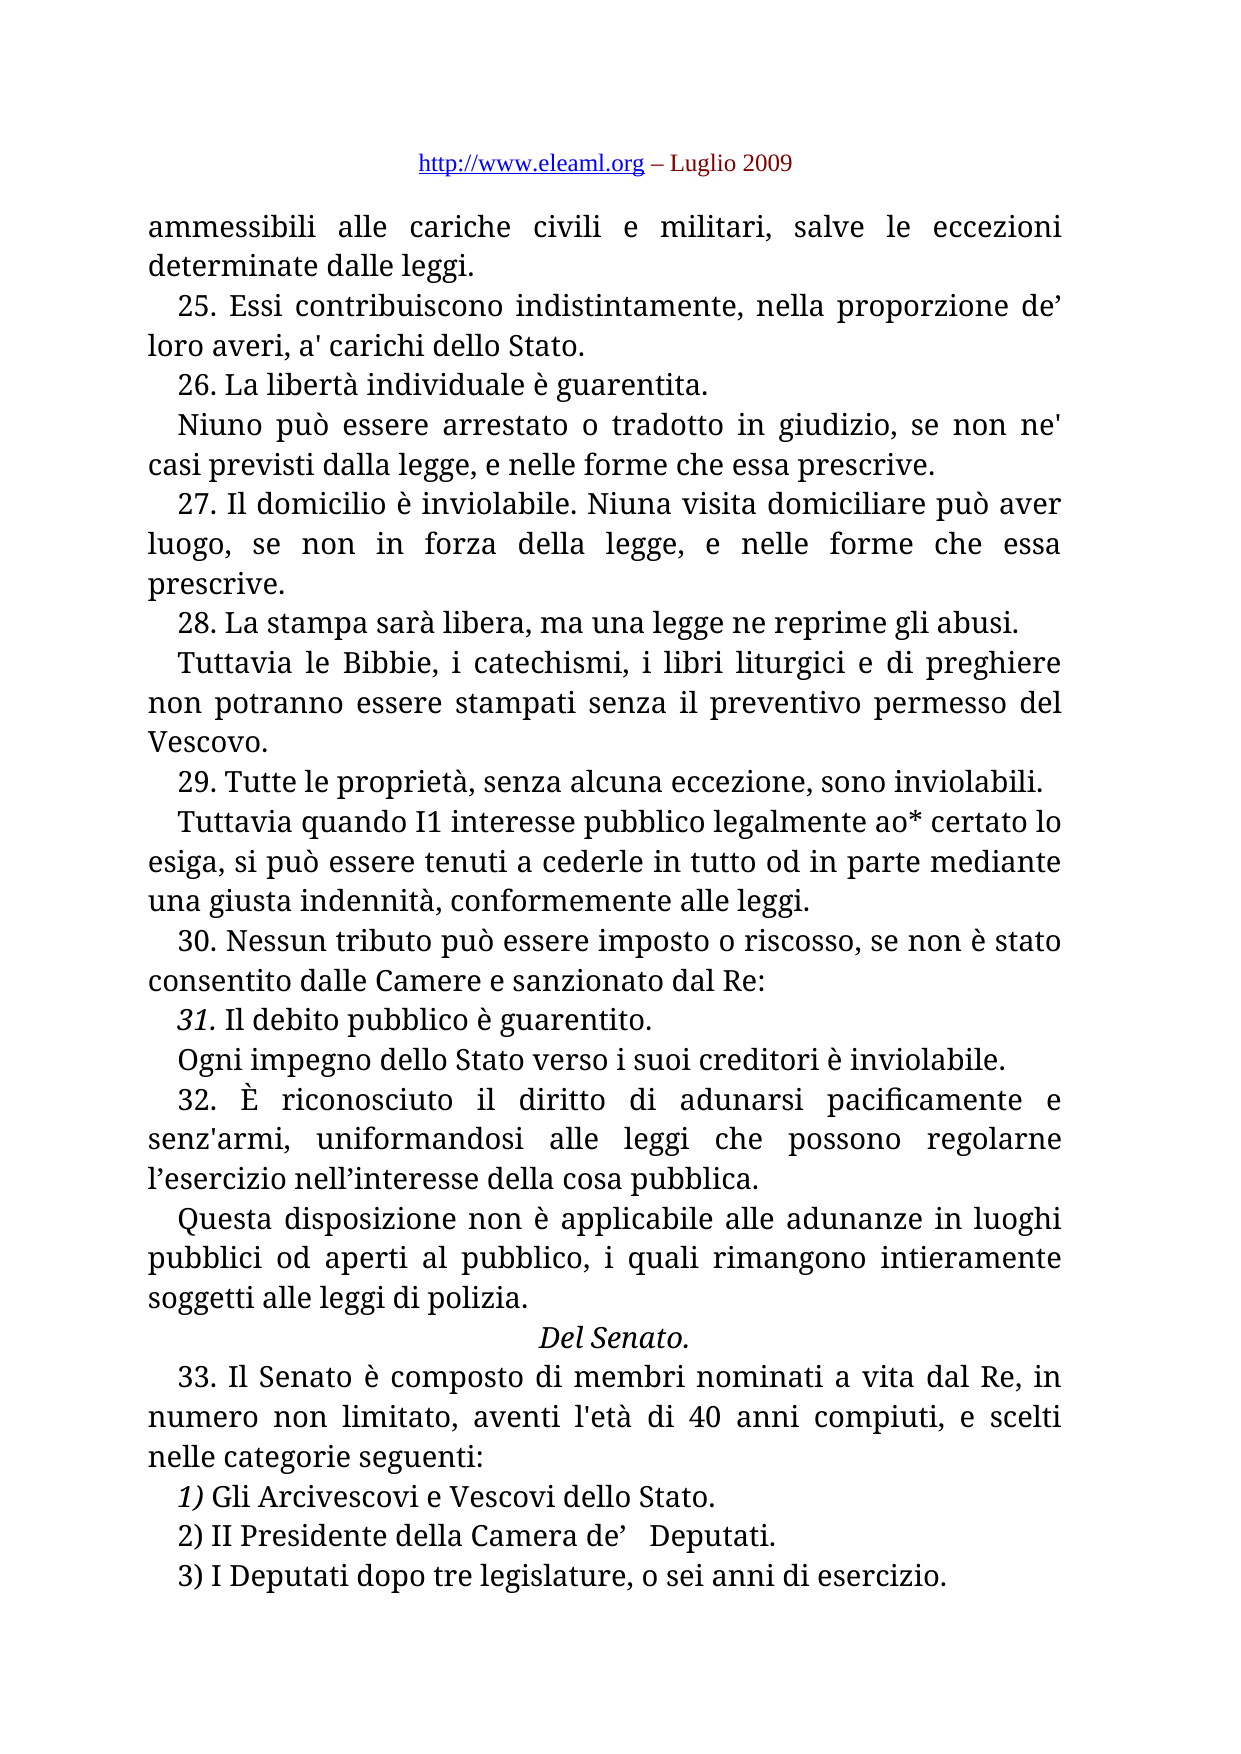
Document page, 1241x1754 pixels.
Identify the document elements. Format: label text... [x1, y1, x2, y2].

text 28. La stampa sarà libera, ma una legge ne reprime gli abusi. [148, 603, 1063, 642]
text Tuttavia le Bibbie, i catechismi, i libri liturgici e di preghiere non potranno essere stampati senza il preventivo permesso del Vescovo. [148, 642, 1063, 761]
text 3) I Deputati dopo tre legislature, o sei anni di esercizio. [148, 1555, 1063, 1595]
text 2) II Presidente della Camera de’ Deputati. [148, 1516, 1063, 1555]
text Tuttavia quando I1 interesse pubblico legalmente ao* certato lo esiga, si può essere tenuti a cederle in tutto od in parte mediante una giusta indennità, conformemente alle leggi. [148, 801, 1063, 920]
text Ogni impegno dello Stato verso i suoi creditori è inviolabile. [148, 1039, 1063, 1079]
text 32. È riconosciuto il diritto di adunarsi pacificamente e senz'armi, uniformandosi alle leggi che possono regolarne l’esercizio nell’interesse della cosa pubblica. [148, 1079, 1063, 1198]
text 31. Il debito pubblico è guarentito. [148, 999, 1063, 1039]
text Niuno può essere arrestato o tradotto in giudizio, se non ne' casi previsti dalla legge, e nelle forme che essa prescrive. [148, 404, 1063, 484]
text ammessibili alle cariche civili e militari, salve le eccezioni determinate dalle leggi. [148, 206, 1063, 285]
text 27. Il domicilio è inviolabile. Niuna visita domiciliare può aver luogo, se non in forza della legge, e nelle forme che essa prescrive. [148, 484, 1063, 603]
text Del Senato. [148, 1317, 1063, 1357]
text 26. La libertà individuale è guarentita. [148, 364, 1063, 404]
text Questa disposizione non è applicabile alle adunanze in luoghi pubblici od aperti al pubblico, i quali rimangono intieramente soggetti alle leggi di polizia. [148, 1198, 1063, 1317]
text 30. Nessun tributo può essere imposto o riscosso, se non è stato consentito dalle Camere e sanzionato dal Re: [148, 920, 1063, 999]
text 33. Il Senato è composto di membri nominati a vita dal Re, in numero non limitato, aventi l'età di 40 anni compiuti, e scelti nelle categorie seguenti: [148, 1357, 1063, 1476]
text 25. Essi contribuiscono indistintamente, nella proporzione de’ loro averi, a' carichi dello Stato. [148, 285, 1063, 364]
text 1) Gli Arcivescovi e Vescovi dello Stato. [148, 1476, 1063, 1516]
text 29. Tutte le proprietà, senza alcuna eccezione, sono inviolabili. [148, 761, 1063, 801]
